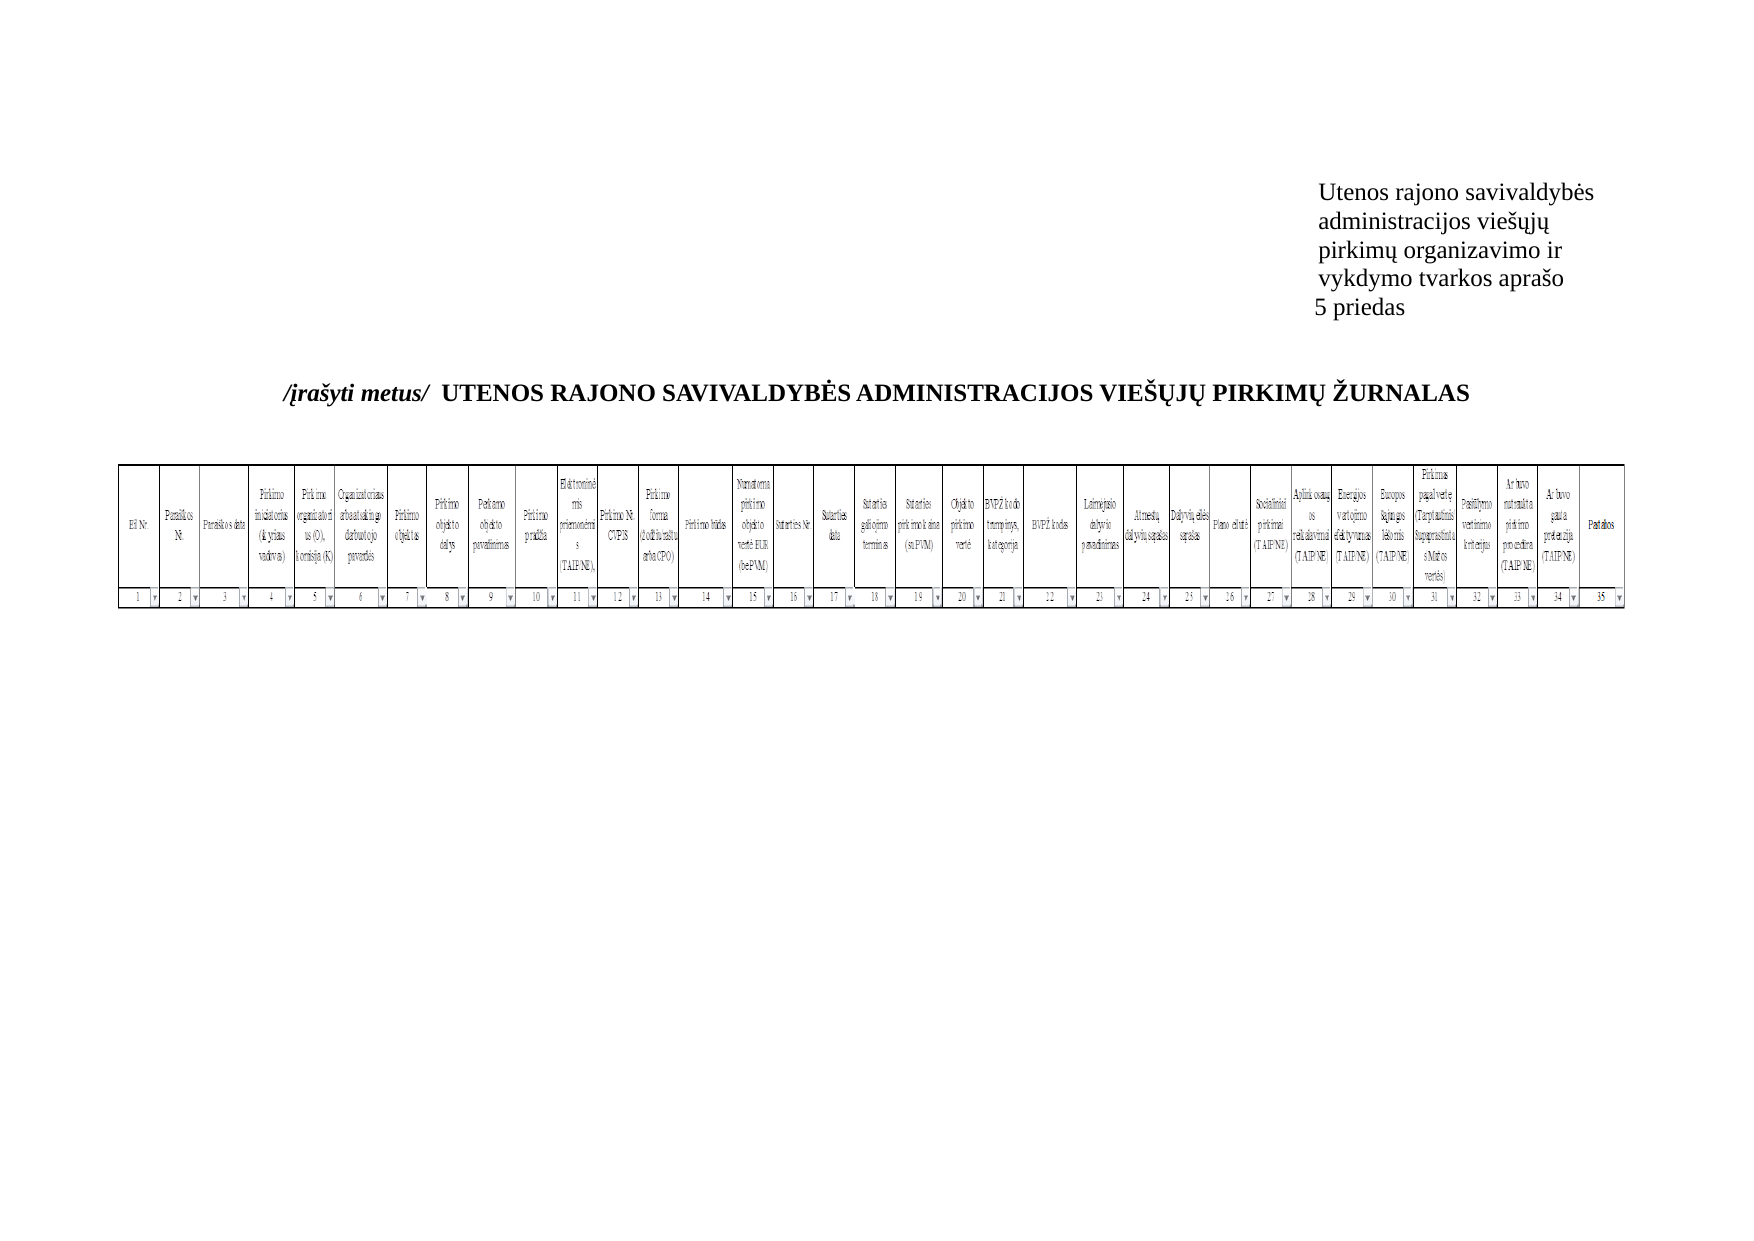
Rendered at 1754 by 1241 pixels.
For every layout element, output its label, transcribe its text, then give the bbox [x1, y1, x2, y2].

text pirkimų organizavimo ir [1243, 235, 1636, 263]
text administracijos viešųjų [1243, 206, 1636, 235]
text Utenos rajono savivaldybės [1243, 177, 1636, 206]
text 5 priedas [118, 292, 1636, 321]
text vykdymo tvarkos aprašo [1318, 263, 1636, 292]
text /įrašyti metus/ UTENOS RAJONO SAVIVALDYBĖS ADMINISTRACIJOS VIEŠŲJŲ PIRKIMŲ ŽURNALAS [118, 378, 1636, 407]
